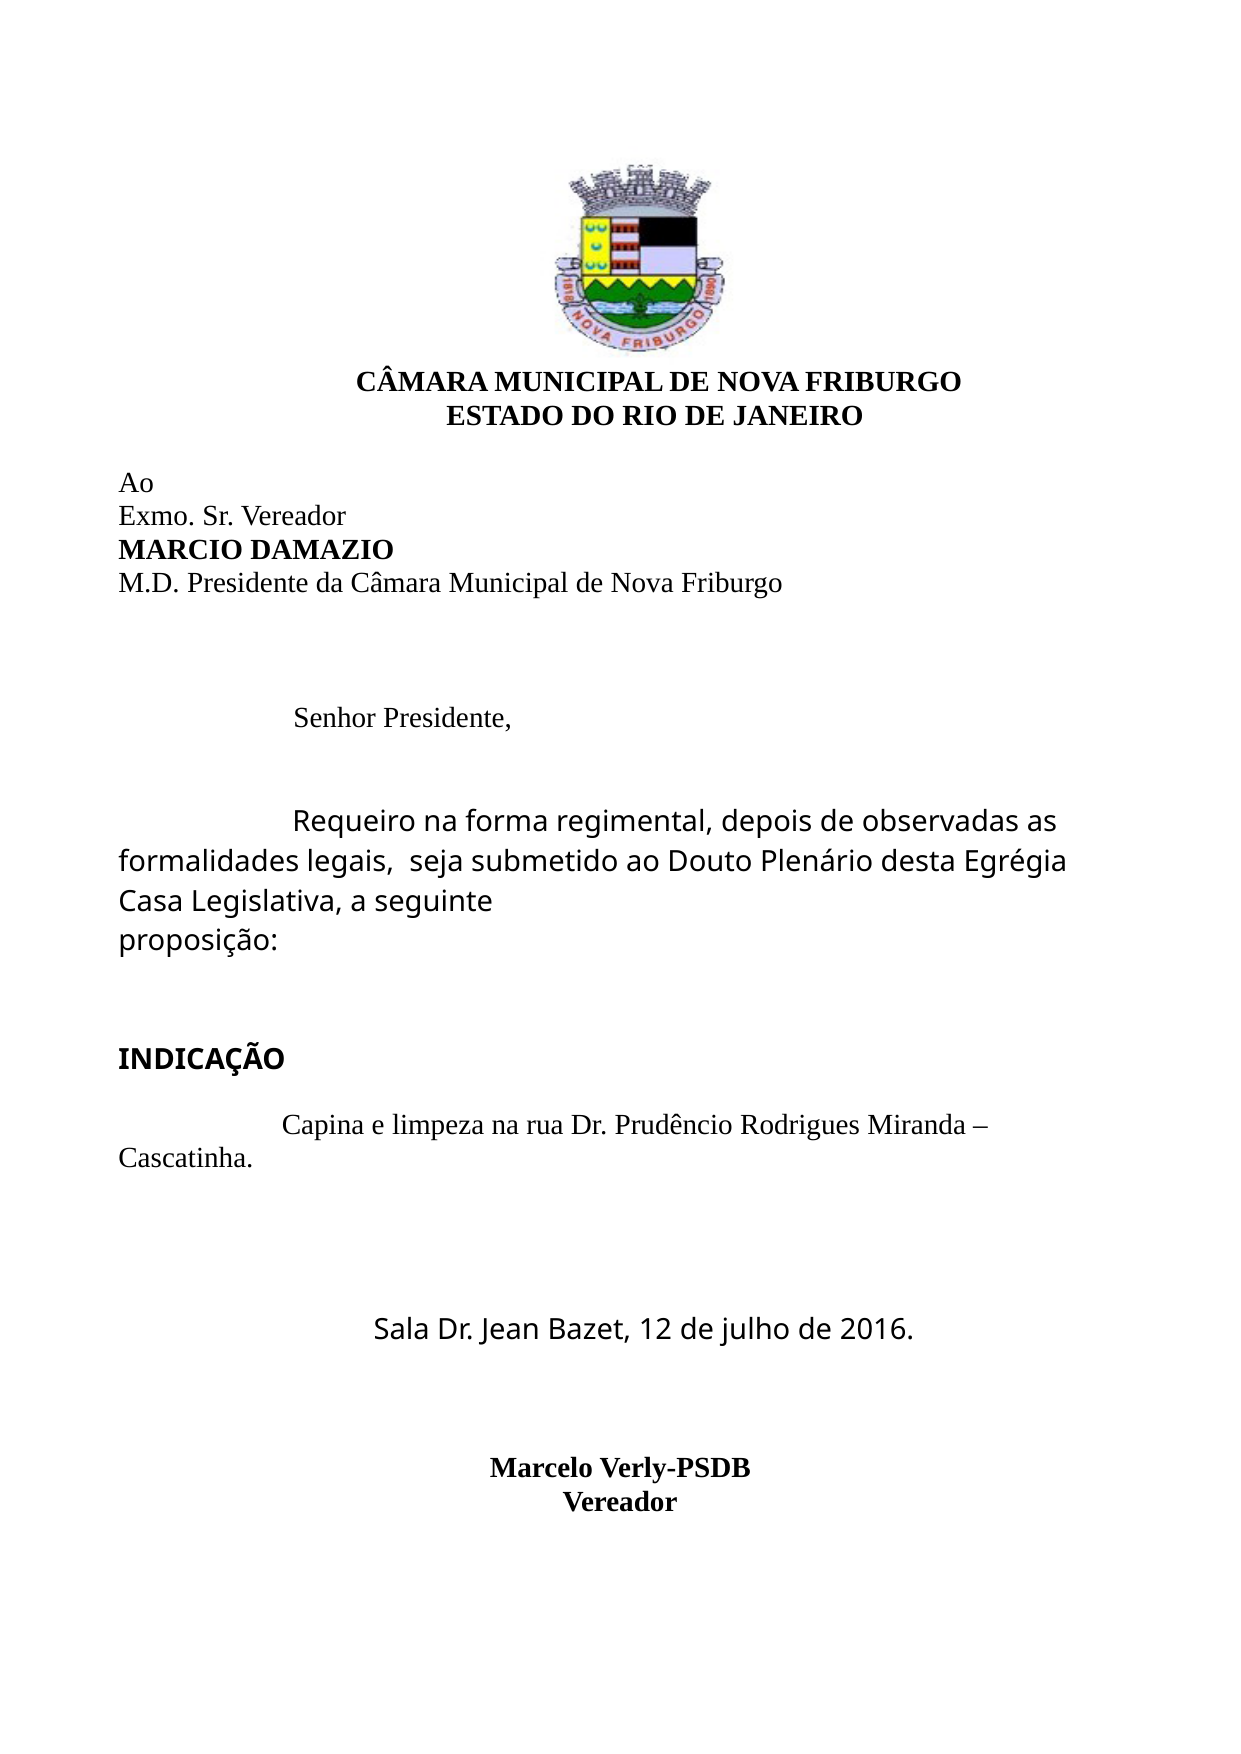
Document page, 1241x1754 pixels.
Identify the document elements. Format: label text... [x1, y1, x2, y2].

text CÂMARA MUNICIPAL DE NOVA FRIBURGO [118, 118, 1122, 398]
text Senhor Presidente, [118, 700, 1122, 733]
text M.D. Presidente da Câmara Municipal de Nova Friburgo [118, 566, 1122, 599]
text Capina e limpeza na rua Dr. Prudêncio Rodrigues Miranda – Cascatinha. [118, 1107, 1122, 1174]
text Marcelo Verly-PSDB [118, 1450, 1122, 1484]
text Sala Dr. Jean Bazet, 12 de julho de 2016. [118, 1308, 1122, 1348]
text Requeiro na forma regimental, depois de observadas as formalidades legais, seja submetido ao Douto Plenário desta Egrégia Casa Legislativa, a seguinte [118, 800, 1122, 919]
text ESTADO DO RIO DE JANEIRO [118, 398, 1122, 431]
text Ao [118, 465, 1122, 498]
text proposição: [118, 919, 1122, 959]
text Exmo. Sr. Vereador [118, 498, 1122, 532]
text MARCIO DAMAZIO [118, 532, 1122, 566]
text INDICAÇÃO [118, 1038, 1122, 1078]
text Vereador [118, 1484, 1122, 1517]
